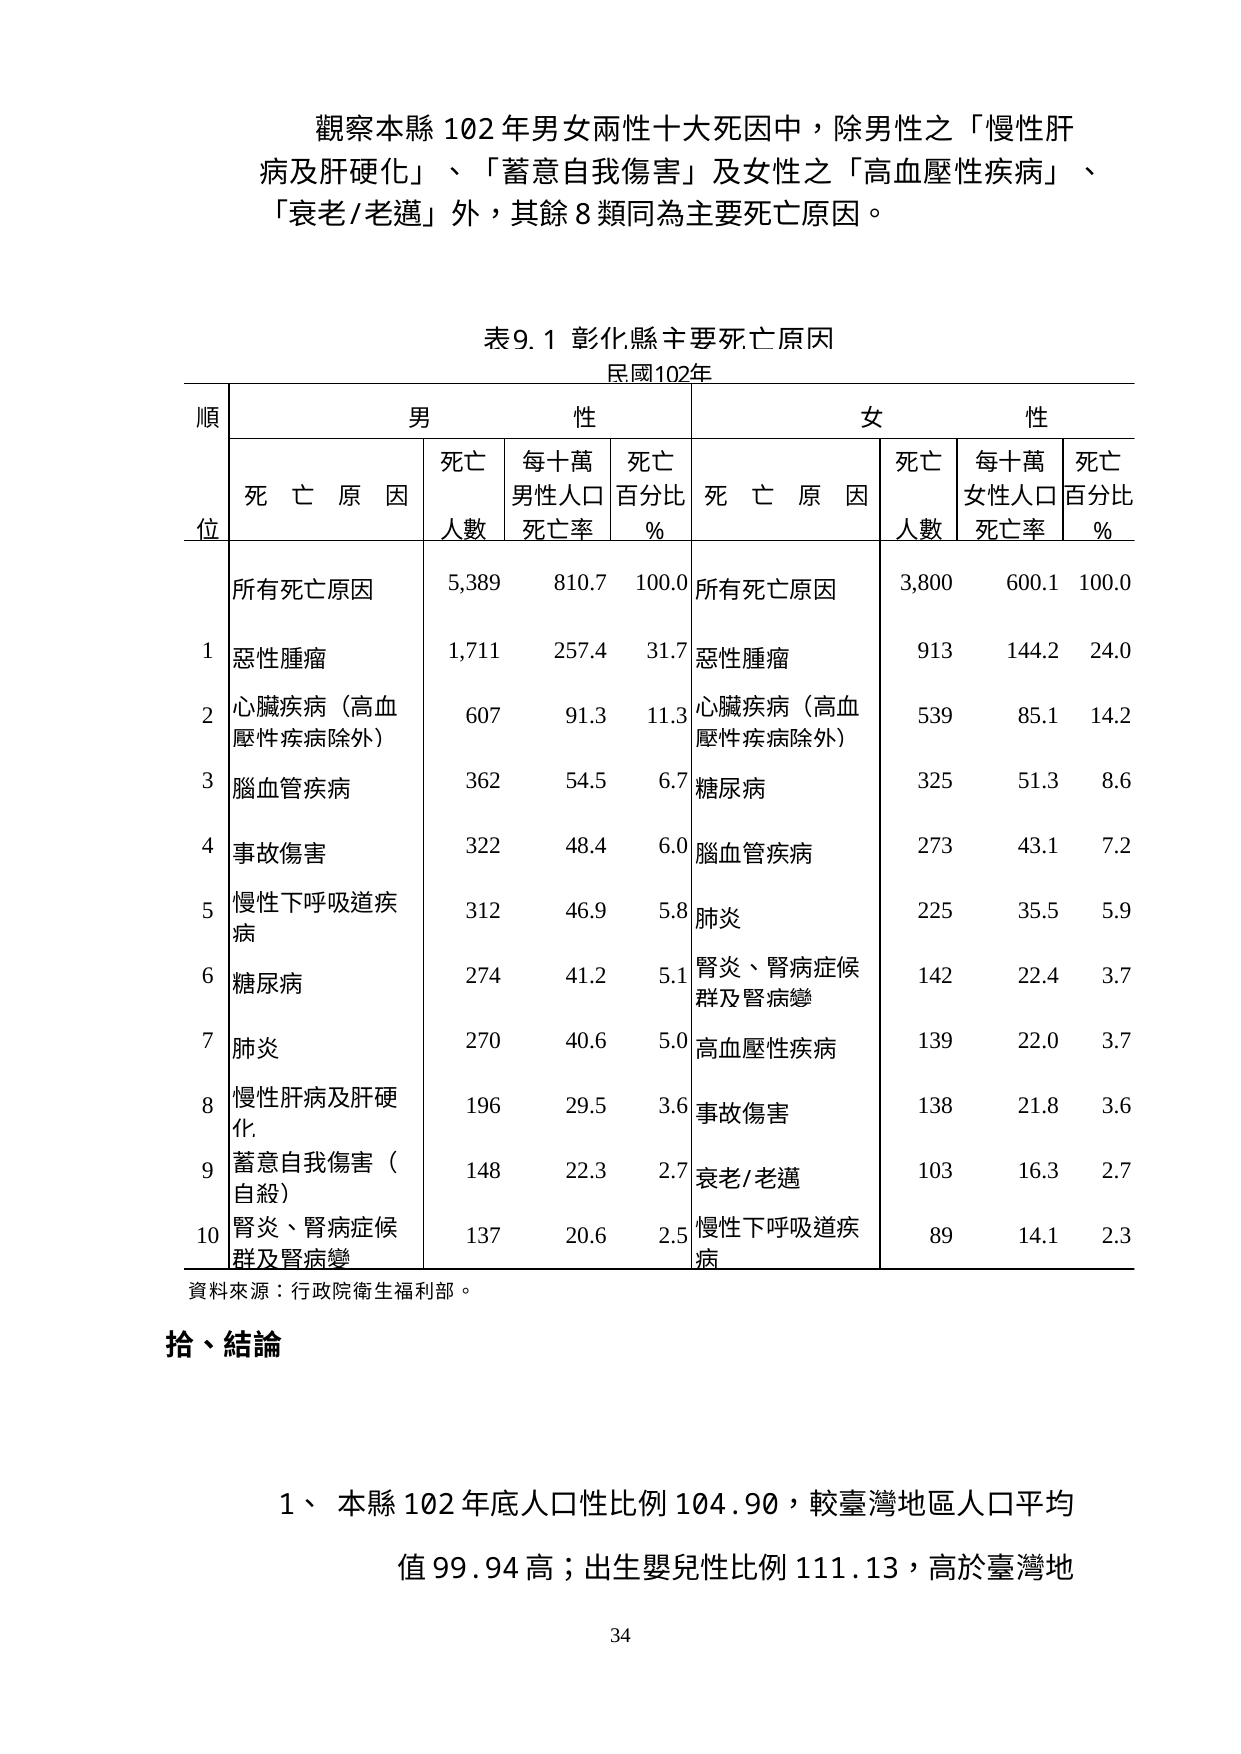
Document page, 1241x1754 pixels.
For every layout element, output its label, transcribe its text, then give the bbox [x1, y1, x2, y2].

subtitle 拾、結論 [165, 1321, 1075, 1364]
list 本縣102年底人口性比例104.90，較臺灣地區人口平均值99.94高；出生嬰兒性比例111.13，高於臺灣地 [278, 1481, 1075, 1587]
text 觀察本縣102年男女兩性十大死因中，除男性之「慢性肝病及肝硬化」、「蓄意自我傷害」及女性之「高血壓性疾病」、「衰老/老邁」外，其餘8類同為主要死亡原因。 [259, 106, 1075, 233]
